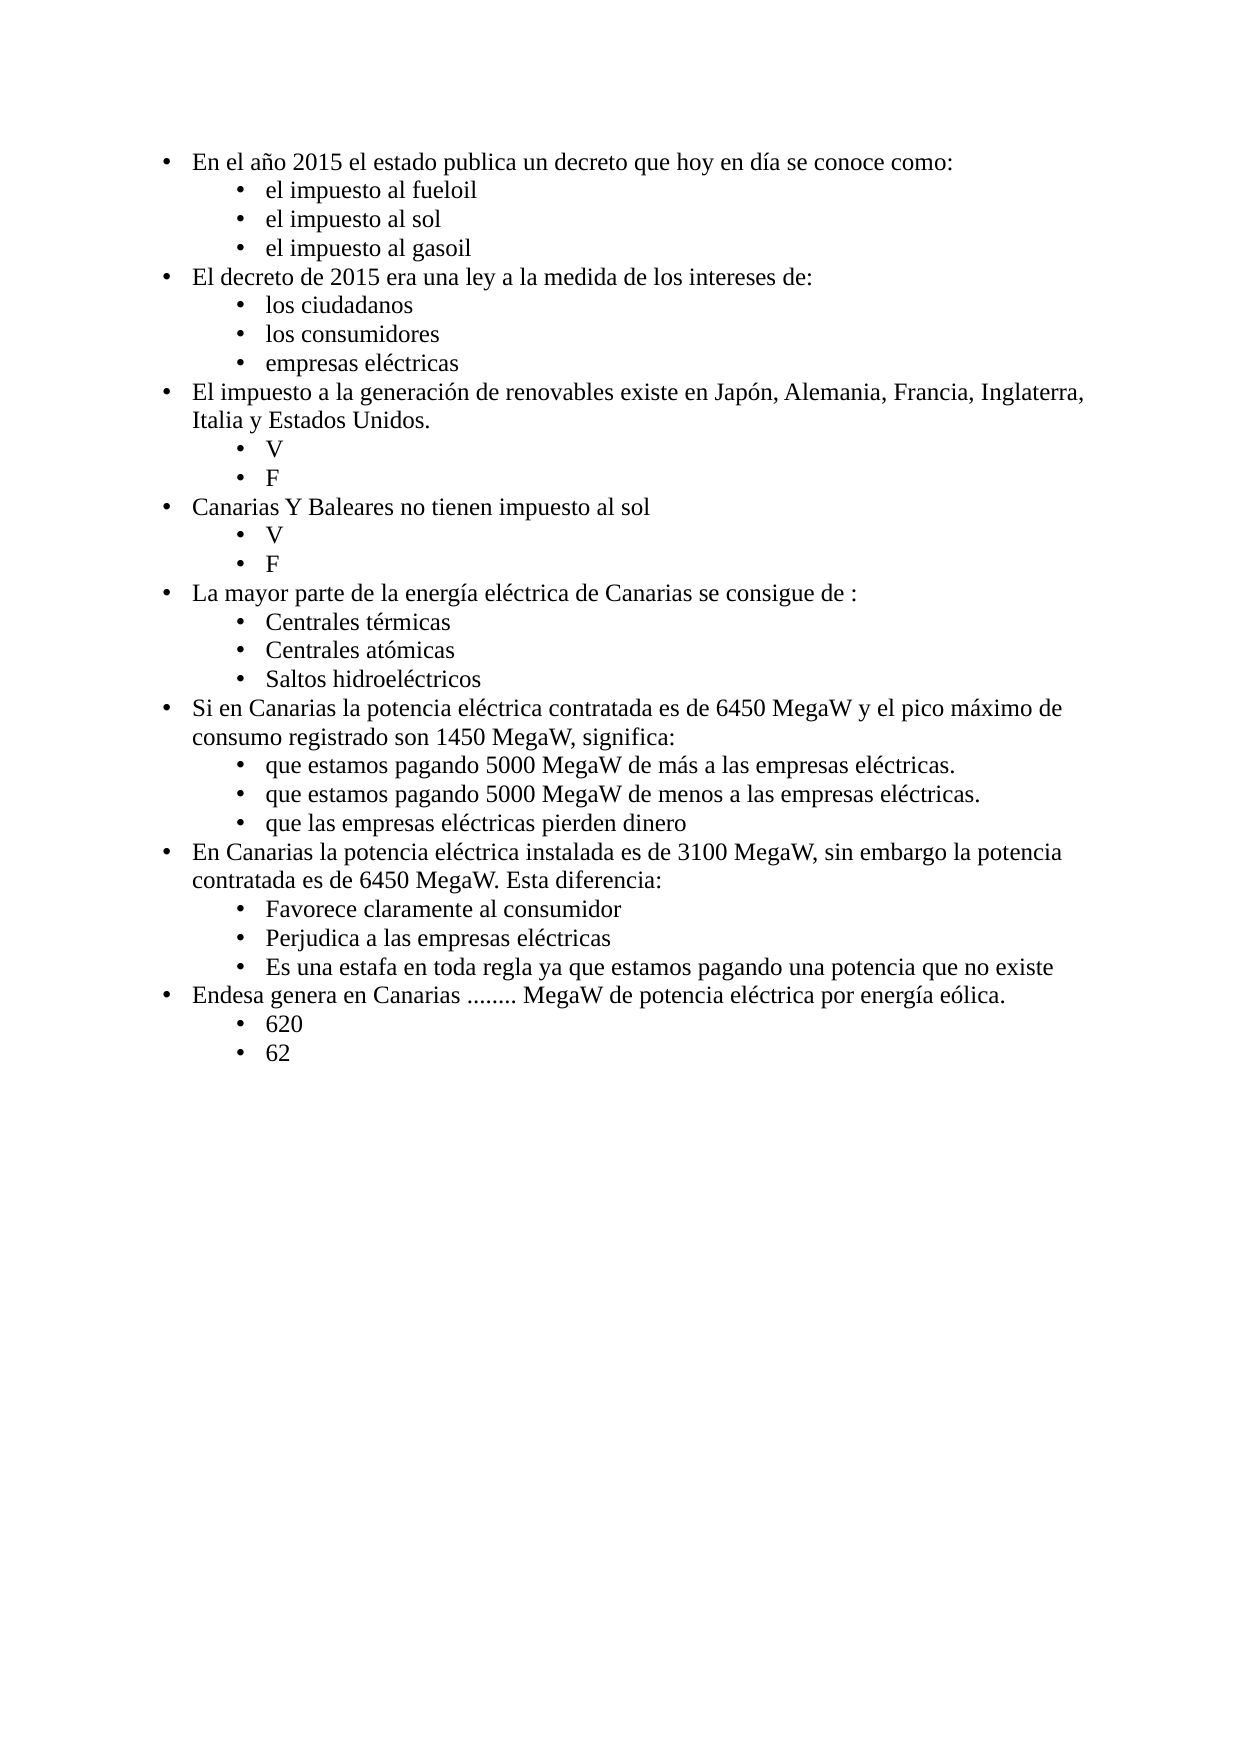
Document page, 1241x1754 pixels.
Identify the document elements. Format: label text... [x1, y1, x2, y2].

list Centrales atómicas [236, 636, 1122, 664]
list El decreto de 2015 era una ley a la medida de los intereses de: [162, 262, 1122, 291]
list empresas eléctricas [236, 348, 1122, 377]
list que estamos pagando 5000 MegaW de más a las empresas eléctricas. [236, 751, 1122, 779]
list que las empresas eléctricas pierden dinero [236, 808, 1122, 837]
list F [236, 549, 1122, 578]
list Saltos hidroeléctricos [236, 664, 1122, 693]
list Canarias Y Baleares no tienen impuesto al sol [162, 492, 1122, 521]
list el impuesto al sol [236, 204, 1122, 233]
list V [236, 521, 1122, 549]
list Endesa genera en Canarias ........ MegaW de potencia eléctrica por energía eólica. [162, 981, 1122, 1009]
list En el año 2015 el estado publica un decreto que hoy en día se conoce como: [162, 147, 1122, 176]
list Centrales térmicas [236, 607, 1122, 636]
list V [236, 434, 1122, 463]
list 62 [236, 1038, 1122, 1067]
list Es una estafa en toda regla ya que estamos pagando una potencia que no existe [236, 952, 1122, 981]
list En Canarias la potencia eléctrica instalada es de 3100 MegaW, sin embargo la potencia contratada es de 6450 MegaW. Esta diferencia: [162, 837, 1122, 894]
list Perjudica a las empresas eléctricas [236, 923, 1122, 952]
list F [236, 463, 1122, 492]
list el impuesto al gasoil [236, 233, 1122, 262]
list El impuesto a la generación de renovables existe en Japón, Alemania, Francia, Inglaterra, Italia y Estados Unidos. [162, 377, 1122, 434]
list Favorece claramente al consumidor [236, 894, 1122, 923]
list los ciudadanos [236, 291, 1122, 319]
list 620 [236, 1009, 1122, 1038]
list La mayor parte de la energía eléctrica de Canarias se consigue de : [162, 578, 1122, 607]
list Si en Canarias la potencia eléctrica contratada es de 6450 MegaW y el pico máximo de consumo registrado son 1450 MegaW, significa: [162, 693, 1122, 751]
list los consumidores [236, 319, 1122, 348]
list el impuesto al fueloil [236, 176, 1122, 204]
list que estamos pagando 5000 MegaW de menos a las empresas eléctricas. [236, 779, 1122, 808]
